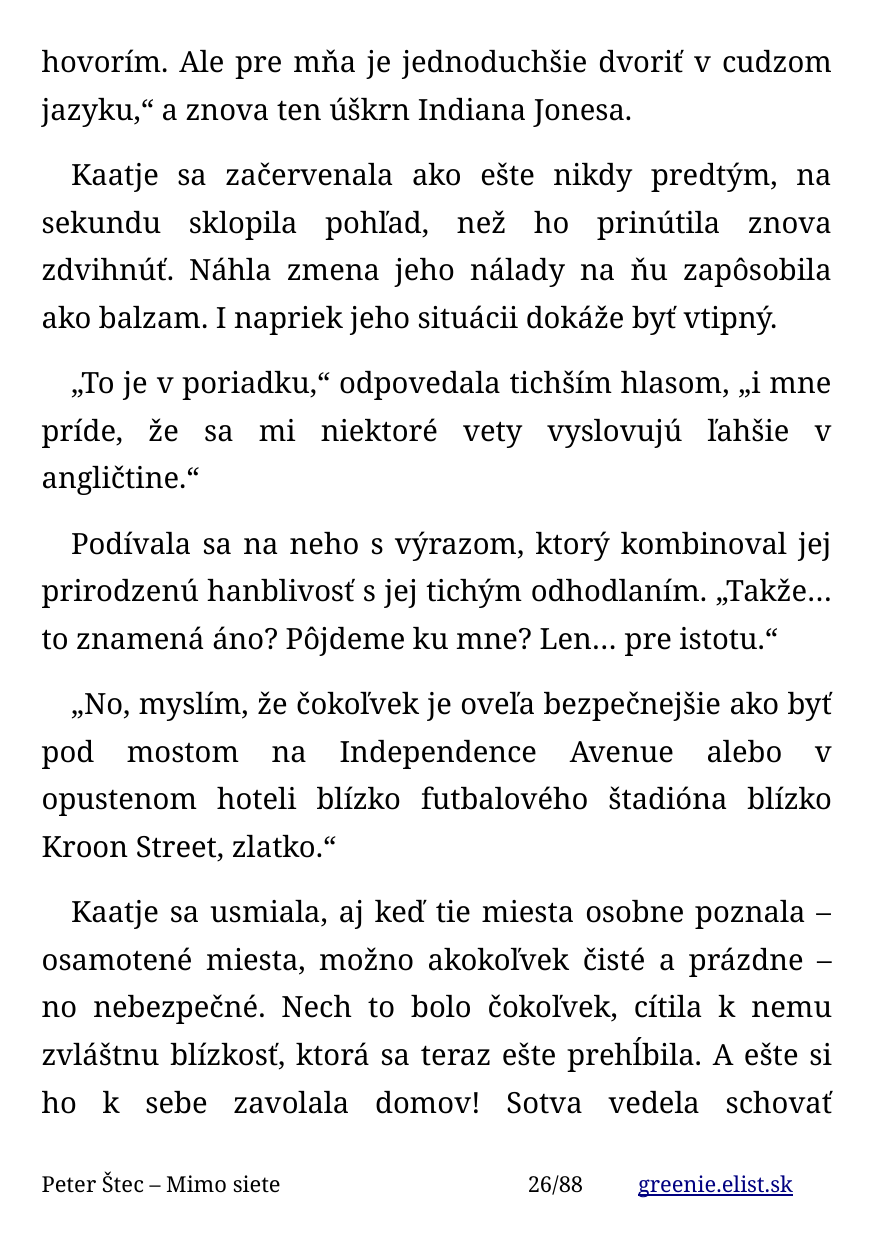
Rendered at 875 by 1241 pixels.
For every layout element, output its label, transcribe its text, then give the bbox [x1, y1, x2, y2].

text Kaatje sa začervenala ako ešte nikdy predtým, na sekundu sklopila pohľad, než ho prinútila znova zdvihnúť. Náhla zmena jeho nálady na ňu zapôsobila ako balzam. I napriek jeho situácii dokáže byť vtipný. [41, 154, 833, 337]
text hovorím. Ale pre mňa je jednoduchšie dvoriť v cudzom jazyku,“ a znova ten úškrn Indiana Jonesa. [41, 41, 833, 129]
text „To je v poriadku,“ odpovedala tichším hlasom, „i mne príde, že sa mi niektoré vety vyslovujú ľahšie v angličtine.“ [41, 362, 833, 497]
text Kaatje sa usmiala, aj keď tie miesta osobne poznala – osamotené miesta, možno akokoľvek čisté a prázdne – no nebezpečné. Nech to bolo čokoľvek, cítila k nemu zvláštnu blízkosť, ktorá sa teraz ešte prehĺbila. A ešte si ho k sebe zavolala domov! Sotva vedela schovať [41, 892, 833, 1122]
text Podívala sa na neho s výrazom, ktorý kombinoval jej prirodzenú hanblivosť s jej tichým odhodlaním. „Takže… to znamená áno? Pôjdeme ku mne? Len… pre istotu.“ [41, 523, 833, 658]
text „No, myslím, že čokoľvek je oveľa bezpečnejšie ako byť pod mostom na Independence Avenue alebo v opustenom hoteli blízko futbalového štadióna blízko Kroon Street, zlatko.“ [41, 683, 833, 866]
